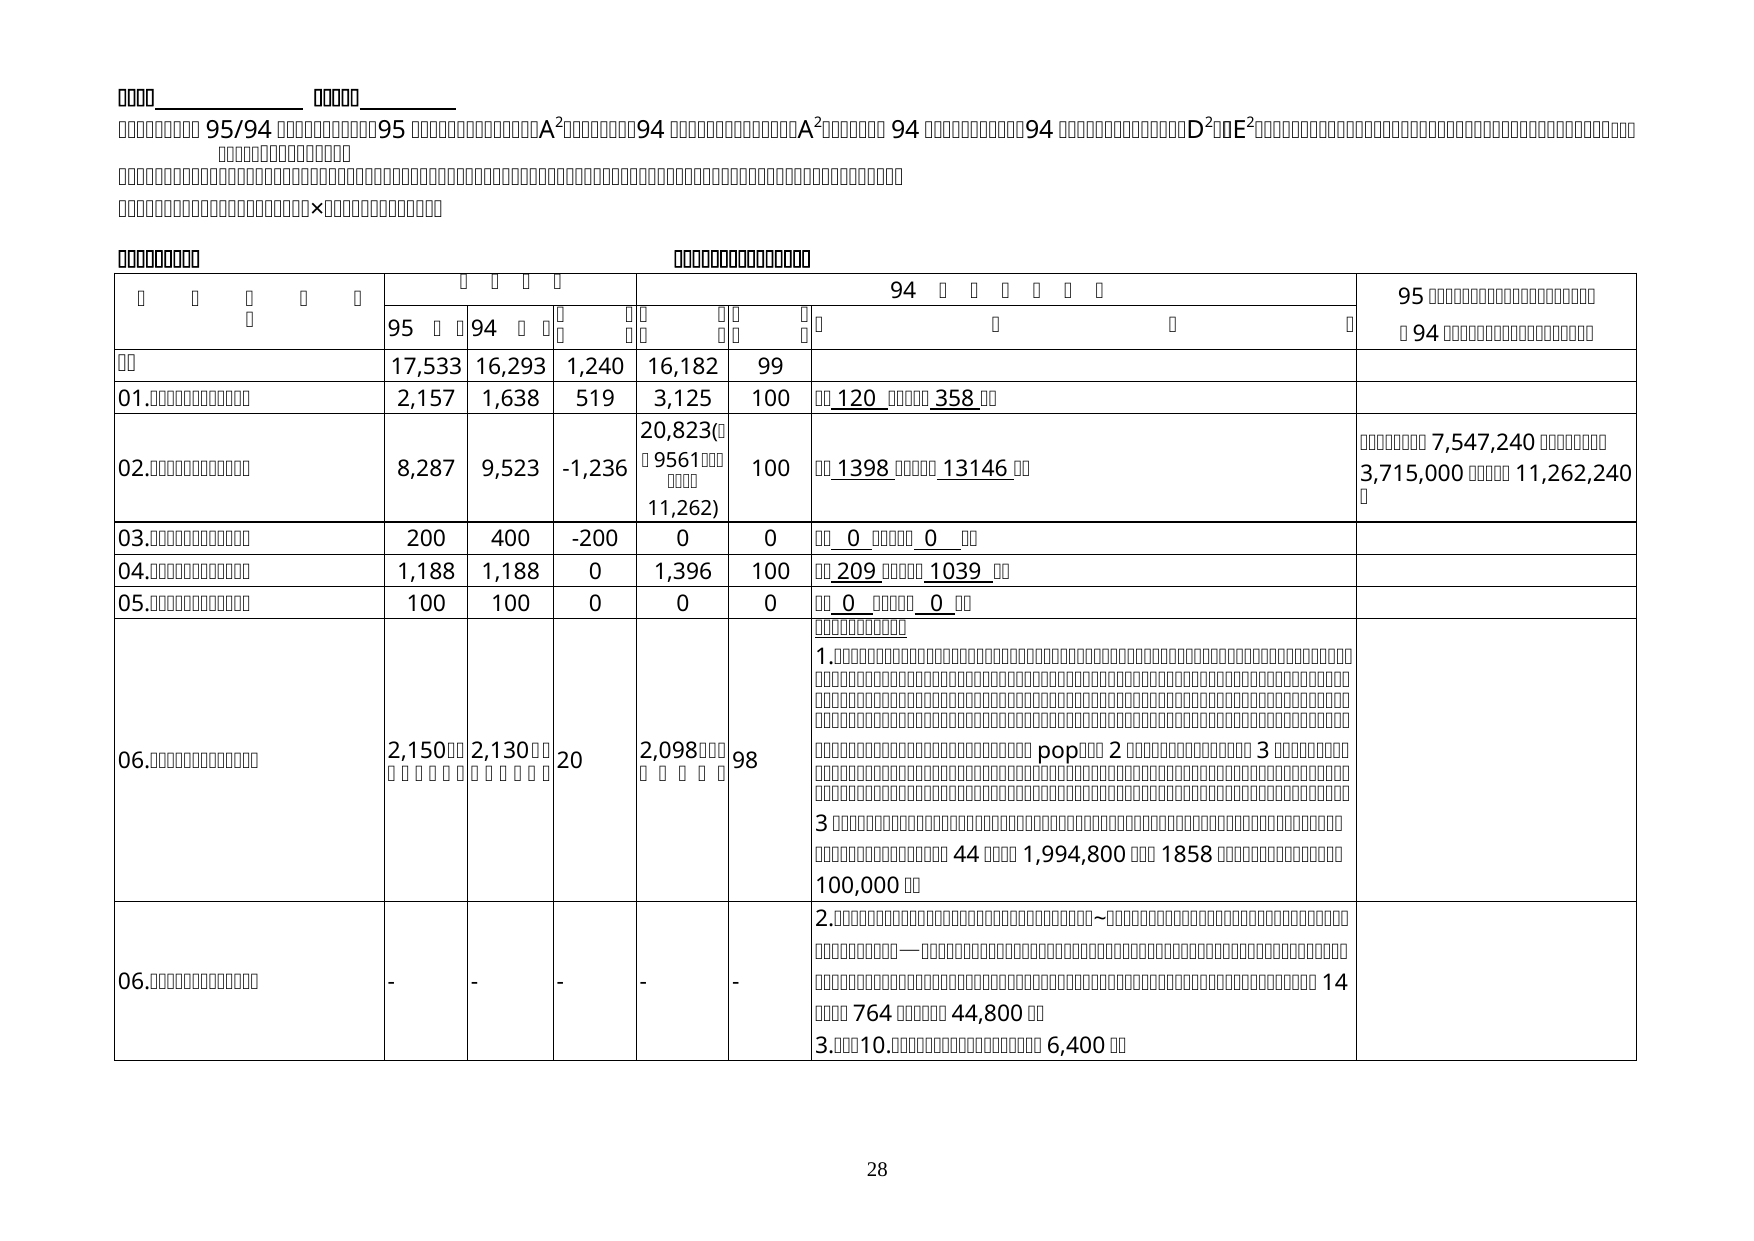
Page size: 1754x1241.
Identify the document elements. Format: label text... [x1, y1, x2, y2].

table_cell 2,098（公彩盈餘基金） [637, 619, 728, 901]
table_cell [1357, 523, 1636, 554]
table_cell [1357, 350, 1636, 381]
table_cell 受益 0 人，全年度 0 人次 [812, 523, 1356, 554]
table_cell -200 [554, 523, 636, 554]
table_cell 519 [554, 382, 636, 413]
table_cell 05.特殊境遇婦女法律訴訟補助 [115, 587, 384, 618]
table_cell [1357, 382, 1636, 413]
table_cell 100 [729, 382, 811, 413]
table_cell 0 [637, 523, 728, 554]
table_cell 98 [729, 619, 811, 901]
table_cell 95年度 [385, 306, 467, 349]
table_cell 執行 比例 [729, 306, 811, 349]
table_cell 20 [554, 619, 636, 901]
text 填表人： 聯絡電話： [118, 89, 1636, 111]
table_cell （列舉名稱、受益人次） 1.為提升婦女生活品質、生活技能及協助失業婦女創業，以補助各鄉鎮市開辦婦女學苑俾習得各項專長、休閒及技藝等，共補助草屯鎮公所辦理敦和社區媽媽串珠藝術研習班、山腳里社區媽媽台灣小吃製作研習班、明正里土風舞班、中原里社區婦女跳鼓陣班、中山社區日語會話班，補助名間鄉公所辦理國畫初級班及進階班、烘培班、綜合調飲班，補助水里鄉公所辦理有氧韻律舞蹈班、民族舞蹈班、手工藝班，補助埔里鎮公所辦理土風舞班、有氧韻律班、編織班，補助魚池鄉公所辦理香草與生活適應班、綜合舞蹈班、芒萁編織與剪鋁罐藝術班，補助集集鎮公所辦理土風舞研習班、瑜珈養生研習班、元極舞班，補助信義鄉公所辦理手繪pop、拼布2班，補助鹿谷鄉公所辦理民謠歌唱3班，補助中寮鄉公所辦理中寮拼布班、內外氣功班、美髮美容班，補助竹山鎮公所辦理串珠手工藝研習班、竹山蕃薯媽媽合唱班、山崇韻律班、美姿土風舞班、竹韻合唱團、富州韻律班，補助國姓鄉公所辦理飲食養生家居保健班、服飾產業創業班、咖啡飲料調製創業班，補助仁愛鄉公所辦理健康活力暨拼布教學3班、瑜珈養生研習班、元極舞班，及委由文化局辦理水彩及油彩繪畫、竹藝雕刻班及減紙藝術班、書法班及國畫水墨、西點烘培、活力踢踏舞、和太鼓打擊音樂等，以上共開設44班，經費1,994,800元，共1858人受益，同時辦理觀摩活動，經費100,000元。 [812, 619, 1356, 901]
table_cell 公益彩券預算支出7,547,240元，另超支倂決算3,715,000元合計支出11,262,240元 [1357, 414, 1636, 521]
table_cell 06.辦理一般性婦女福利服務活動 [115, 902, 384, 1060]
table_cell 0 [729, 587, 811, 618]
table_cell 200 [385, 523, 467, 554]
table_cell 400 [468, 523, 553, 554]
table_cell 9,523 [468, 414, 553, 521]
table_header 94 年 度 辦 理 績 效 [637, 274, 1356, 305]
table_cell 0 [729, 523, 811, 554]
table_cell 03.特殊境遇婦女傷病醫療補助 [115, 523, 384, 554]
text （三）婦女福利服務 單位：千元（千元以下四捨五入） [118, 250, 1636, 273]
table_cell [1357, 619, 1636, 901]
table_cell -1,236 [554, 414, 636, 521]
table_cell 16,293 [468, 350, 553, 381]
table_cell 合計 [115, 350, 384, 381]
table_cell [812, 350, 1356, 381]
table_cell 2,157 [385, 382, 467, 413]
text 說明三、「執行成果」請依表內說明填寫，有「×」記者免填「執行成果」欄。 [118, 191, 1636, 225]
table_cell 3,125 [637, 382, 728, 413]
table_cell 02.特殊境遇婦女子女生活津貼 [115, 414, 384, 521]
table_cell 1,396 [637, 555, 728, 586]
table_cell 受益 0 人，全年度 0 人次 [812, 587, 1356, 618]
table_header 預 算 編 列 [385, 274, 636, 305]
table_cell 16,182 [637, 350, 728, 381]
table_cell 17,533 [385, 350, 467, 381]
table_cell 99 [729, 350, 811, 381]
table_cell - [468, 902, 553, 1060]
table_cell [1357, 587, 1636, 618]
table_cell 0 [554, 555, 636, 586]
table_cell - [385, 902, 467, 1060]
table_cell 受益 1398 人，全年度 13146 人次 [812, 414, 1356, 521]
table_cell 01.特殊境遇婦女緊急生活扶助 [115, 382, 384, 413]
table_cell 1,638 [468, 382, 553, 413]
table_header 措 施 項 目 名 稱 [115, 274, 384, 349]
table_cell 0 [637, 587, 728, 618]
table_cell 100 [729, 414, 811, 521]
table_cell 20,823(本府9561，公彩盈餘基金11,262) [637, 414, 728, 521]
text 說明一、「合計」欄95/94預算數應等於表二（一）95年度社會福利經費歲出配置之「A2」欄、表二（二）94年度社會福利經費執行分析之「A2」，「合計」欄94執行數應等於表二（二）94年度社會福利經費執行分析之「D2」、「E2」二欄合計，如有人事費、業務費、旅運費等無法歸類於福利措施之經費，務請填寫於「其他社會救助項目」內，免填執行成果。 [118, 111, 1636, 168]
table_cell 1,240 [554, 350, 636, 381]
table_header 95年度預算減列或未編列或業務未辦理原因說明 及94年度運用民間資源或申請內政部補助金額 [1357, 274, 1636, 349]
table_cell 執行 總額 [637, 306, 728, 349]
text 說明二、表上條列措施項目如係因府內業務分工而改由其他局（室）辦理者，或雖政府未辦而有民間團體主動提供服務者，請於「原因說明」欄填報辦理局（室）、民間團體名稱及運用經費數量。 [118, 168, 1636, 191]
table_cell 執行成果 [812, 306, 1356, 349]
table_cell 1,188 [468, 555, 553, 586]
table_cell 受益 120 人，全年度 358 人次 [812, 382, 1356, 413]
table_cell 增減 比較 [554, 306, 636, 349]
table_cell - [554, 902, 636, 1060]
table_cell [1357, 902, 1636, 1060]
table_cell 2,130（公彩盈餘基金） [468, 619, 553, 901]
table_cell - [729, 902, 811, 1060]
table_cell 94年度 [468, 306, 553, 349]
table_cell 0 [554, 587, 636, 618]
table_cell 100 [468, 587, 553, 618]
table_cell 100 [729, 555, 811, 586]
table_cell - [637, 902, 728, 1060]
table_cell 受益 209 人，全年度 1039 人次 [812, 555, 1356, 586]
table_cell 04.特殊境遇婦女兒童托育津貼 [115, 555, 384, 586]
table_cell [1357, 555, 1636, 586]
table_cell 1,188 [385, 555, 467, 586]
table_cell 06.辦理一般性婦女福利服務活動 [115, 619, 384, 901]
table_cell 100 [385, 587, 467, 618]
table_cell 2,150（公彩盈餘基金） [385, 619, 467, 901]
table_cell 8,287 [385, 414, 467, 521]
table_cell 2.另將專題講座併入婦女大學之必修課程，共開辦講座有：溫馨五月話題~女人妳的名字叫「藝術」、婦女生涯規劃與人際關係、情緒管理與人際關係、你好我也好—談夫妻相處的溝通技巧、帶領孩子成長、家暴防治及實務講座、如何營造一個適當的家庭關係、如何經營婚姻生活關係、如何促進親子關係、安全衛生與保健、婦癌之發現與保健、藝術人文化人文藝術化、自我成長、婦女權益講座暨兒虐宣導親職教育等14場次，共764人受益，經費44,800元。 3.併計「10.辦理婦女福利工作人員專業訓練」，支出6,400元。 [812, 902, 1356, 1060]
